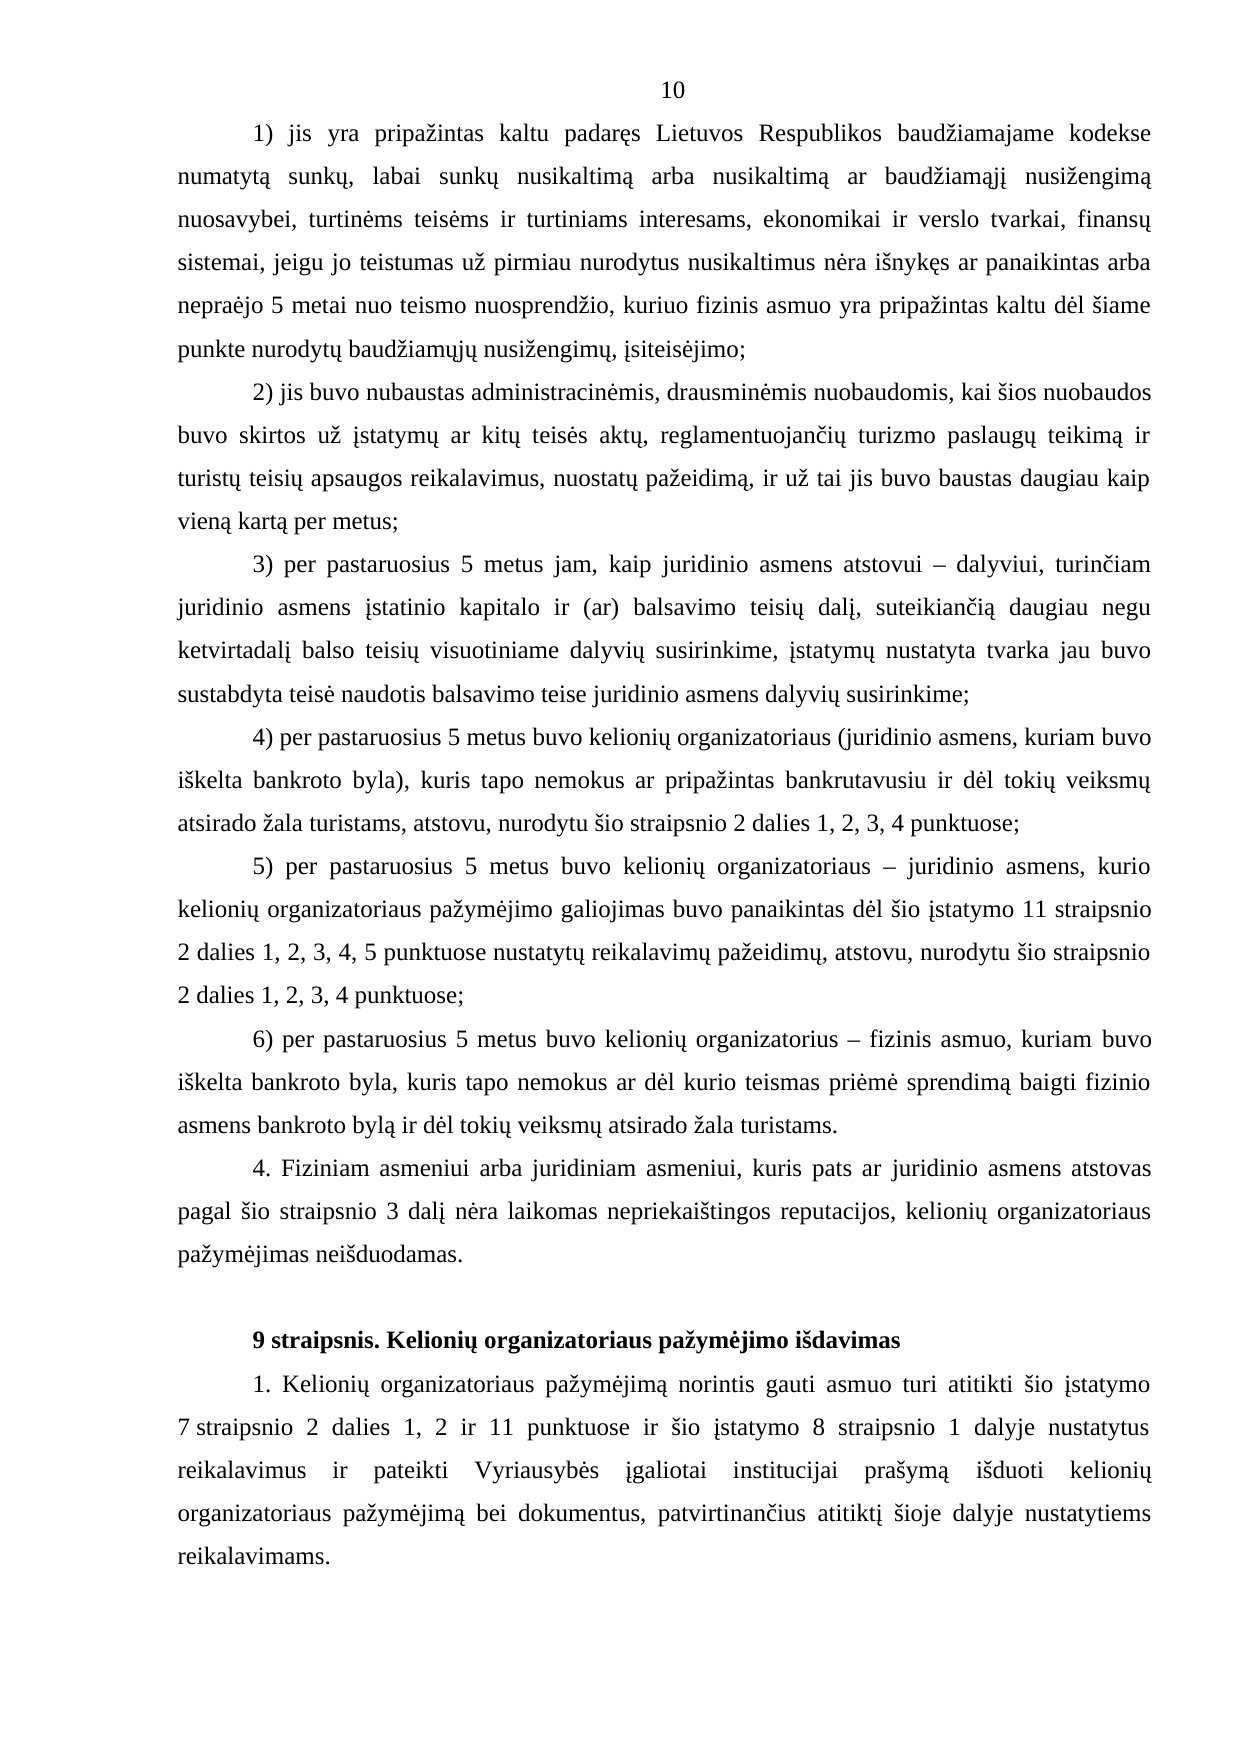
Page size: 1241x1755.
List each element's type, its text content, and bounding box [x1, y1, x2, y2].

text 4) per pastaruosius 5 metus buvo kelionių organizatoriaus (juridinio asmens, kuriam buvo iškelta bankroto byla), kuris tapo nemokus ar pripažintas bankrutavusiu ir dėl tokių veiksmų atsirado žala turistams, atstovu, nurodytu šio straipsnio 2 dalies 1, 2, 3, 4 punktuose; [177, 722, 1152, 837]
text 1. Kelionių organizatoriaus pažymėjimą norintis gauti asmuo turi atitikti šio įstatymo 7 straipsnio 2 dalies 1, 2 ir 11 punktuose ir šio įstatymo 8 straipsnio 1 dalyje nustatytus reikalavimus ir pateikti Vyriausybės įgaliotai institucijai prašymą išduoti kelionių organizatoriaus pažymėjimą bei dokumentus, patvirtinančius atitiktį šioje dalyje nustatytiems reikalavimams. [177, 1369, 1152, 1570]
text 9 straipsnis. Kelionių organizatoriaus pažymėjimo išdavimas [177, 1326, 1152, 1354]
text 6) per pastaruosius 5 metus buvo kelionių organizatorius – fizinis asmuo, kuriam buvo iškelta bankroto byla, kuris tapo nemokus ar dėl kurio teismas priėmė sprendimą baigti fizinio asmens bankroto bylą ir dėl tokių veiksmų atsirado žala turistams. [177, 1024, 1152, 1139]
text 2) jis buvo nubaustas administracinėmis, drausminėmis nuobaudomis, kai šios nuobaudos buvo skirtos už įstatymų ar kitų teisės aktų, reglamentuojančių turizmo paslaugų teikimą ir turistų teisių apsaugos reikalavimus, nuostatų pažeidimą, ir už tai jis buvo baustas daugiau kaip vieną kartą per metus; [177, 377, 1152, 535]
text 3) per pastaruosius 5 metus jam, kaip juridinio asmens atstovui – dalyviui, turinčiam juridinio asmens įstatinio kapitalo ir (ar) balsavimo teisių dalį, suteikiančią daugiau negu ketvirtadalį balso teisių visuotiniame dalyvių susirinkime, įstatymų nustatyta tvarka jau buvo sustabdyta teisė naudotis balsavimo teise juridinio asmens dalyvių susirinkime; [177, 549, 1152, 707]
text 4. Fiziniam asmeniui arba juridiniam asmeniui, kuris pats ar juridinio asmens atstovas pagal šio straipsnio 3 dalį nėra laikomas nepriekaištingos reputacijos, kelionių organizatoriaus pažymėjimas neišduodamas. [177, 1153, 1152, 1268]
text 5) per pastaruosius 5 metus buvo kelionių organizatoriaus – juridinio asmens, kurio kelionių organizatoriaus pažymėjimo galiojimas buvo panaikintas dėl šio įstatymo 11 straipsnio 2 dalies 1, 2, 3, 4, 5 punktuose nustatytų reikalavimų pažeidimų, atstovu, nurodytu šio straipsnio 2 dalies 1, 2, 3, 4 punktuose; [177, 851, 1152, 1009]
text 1) jis yra pripažintas kaltu padaręs Lietuvos Respublikos baudžiamajame kodekse numatytą sunkų, labai sunkų nusikaltimą arba nusikaltimą ar baudžiamąjį nusižengimą nuosavybei, turtinėms teisėms ir turtiniams interesams, ekonomikai ir verslo tvarkai, finansų sistemai, jeigu jo teistumas už pirmiau nurodytus nusikaltimus nėra išnykęs ar panaikintas arba nepraėjo 5 metai nuo teismo nuosprendžio, kuriuo fizinis asmuo yra pripažintas kaltu dėl šiame punkte nurodytų baudžiamųjų nusižengimų, įsiteisėjimo; [177, 118, 1152, 362]
